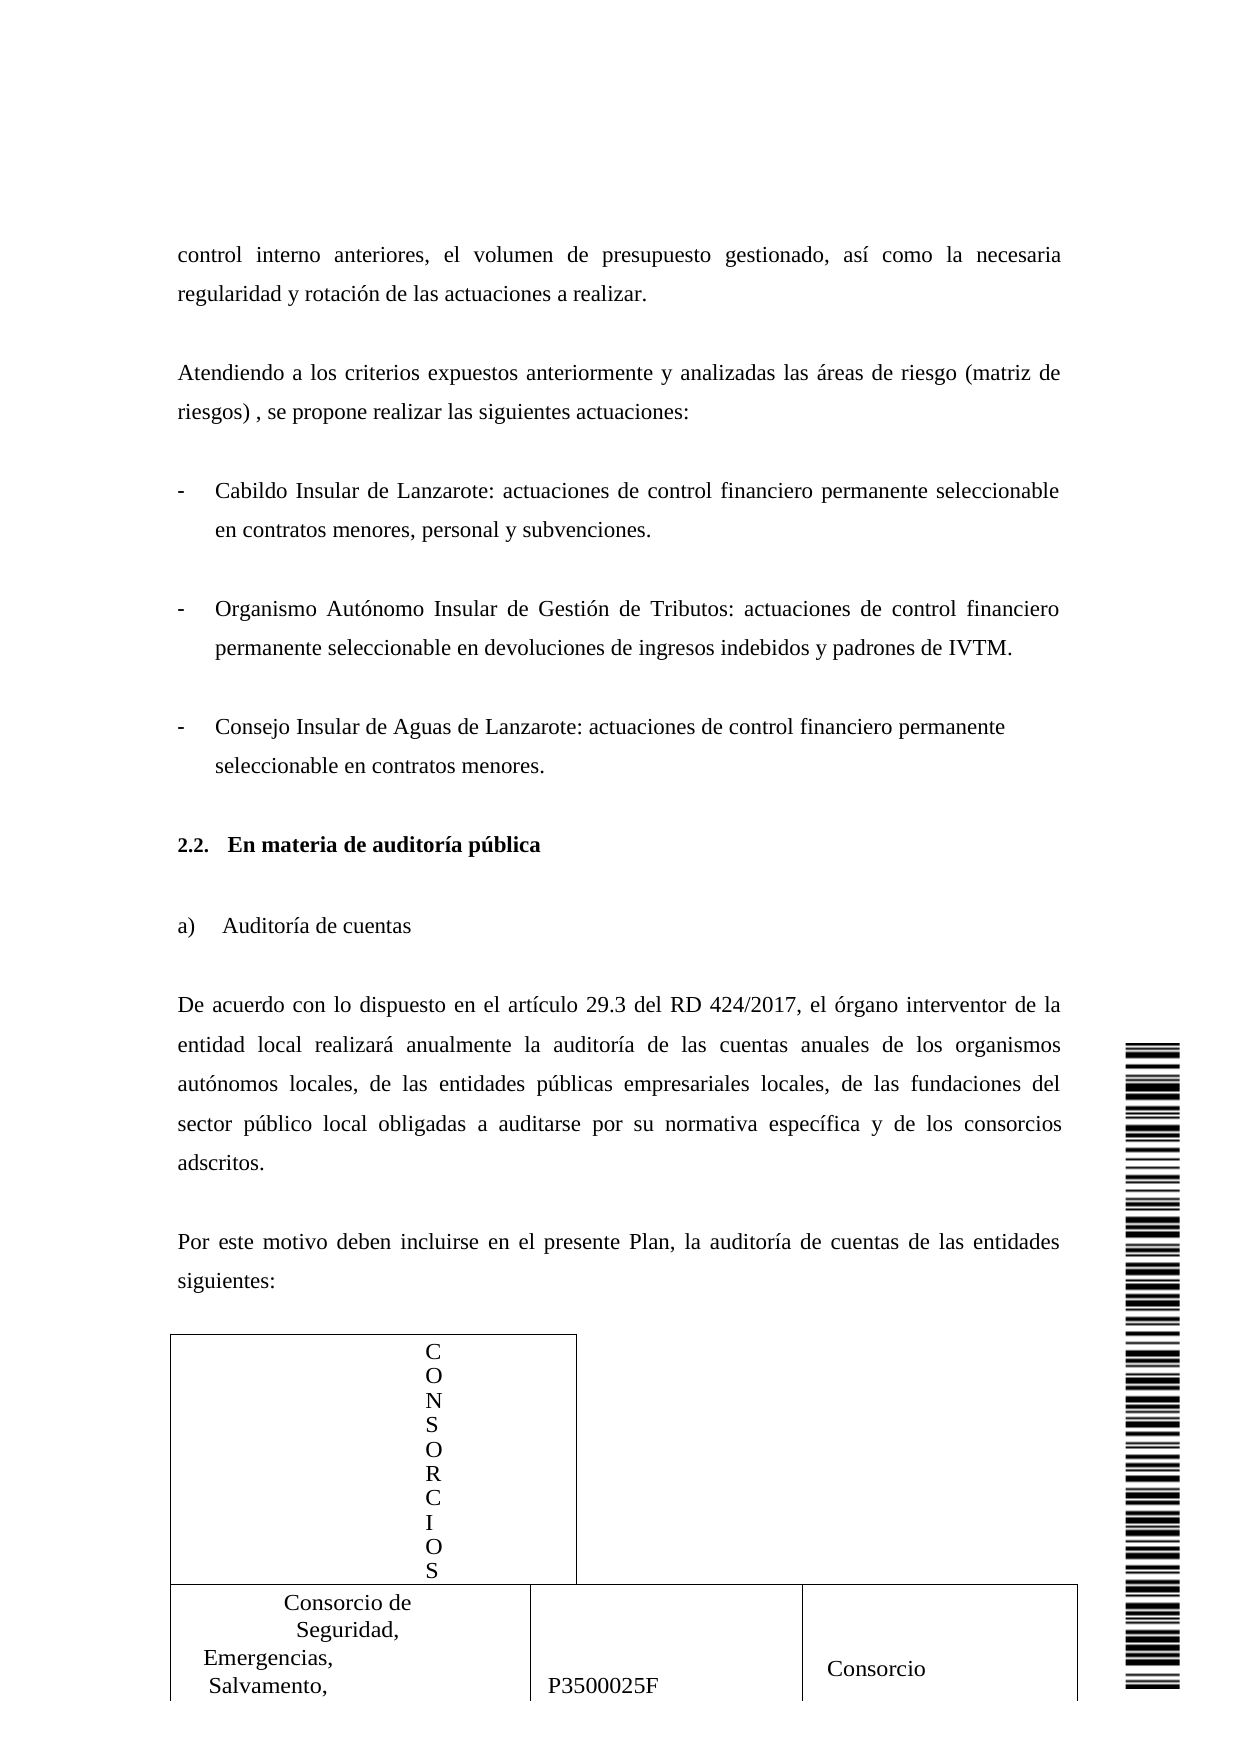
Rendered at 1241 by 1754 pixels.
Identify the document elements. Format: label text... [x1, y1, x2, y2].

picture [1125, 1043, 1180, 1689]
list Consejo Insular de Aguas de Lanzarote: actuaciones de control financiero permanente seleccionable en contratos menores. [177, 713, 1062, 779]
table_cell [803, 1617, 1077, 1644]
subtitle En materia de auditoría pública [177, 832, 1196, 858]
table_header CONSORCIOS [171, 1335, 576, 1584]
list Organismo Autónomo Insular de Gestión de Tributos: actuaciones de control financiero permanente seleccionable en devoluciones de ingresos indebidos y padrones de IVTM. [177, 595, 1062, 661]
table_cell [803, 1585, 1077, 1617]
table_cell [531, 1585, 802, 1617]
text Atendiendo a los criterios expuestos anteriormente y analizadas las áreas de riesgo (matriz de riesgos) , se propone realizar las siguientes actuaciones: [177, 359, 1062, 425]
table_cell Seguridad, [171, 1617, 530, 1644]
text control interno anteriores, el volumen de presupuesto gestionado, así como la necesaria regularidad y rotación de las actuaciones a realizar. [177, 241, 1061, 307]
table_cell Consorcio de [171, 1585, 530, 1617]
table_cell P3500025F [531, 1644, 802, 1701]
list Cabildo Insular de Lanzarote: actuaciones de control financiero permanente seleccionable en contratos menores, personal y subvenciones. [177, 477, 1061, 543]
table_cell Consorcio [803, 1644, 1077, 1701]
text De acuerdo con lo dispuesto en el artículo 29.3 del RD 424/2017, el órgano interventor de la entidad local realizará anualmente la auditoría de las cuentas anuales de los organismos autónomos locales, de las entidades públicas empresariales locales, de las fundaciones del sector público local obligadas a auditarse por su normativa específica y de los consorcios adscritos. [177, 991, 1062, 1176]
list Auditoría de cuentas [177, 912, 1196, 938]
table_cell Emergencias, Salvamento, [171, 1644, 530, 1701]
text Por este motivo deben incluirse en el presente Plan, la auditoría de cuentas de las entidades siguientes: [177, 1228, 1062, 1294]
table_cell [531, 1617, 802, 1644]
